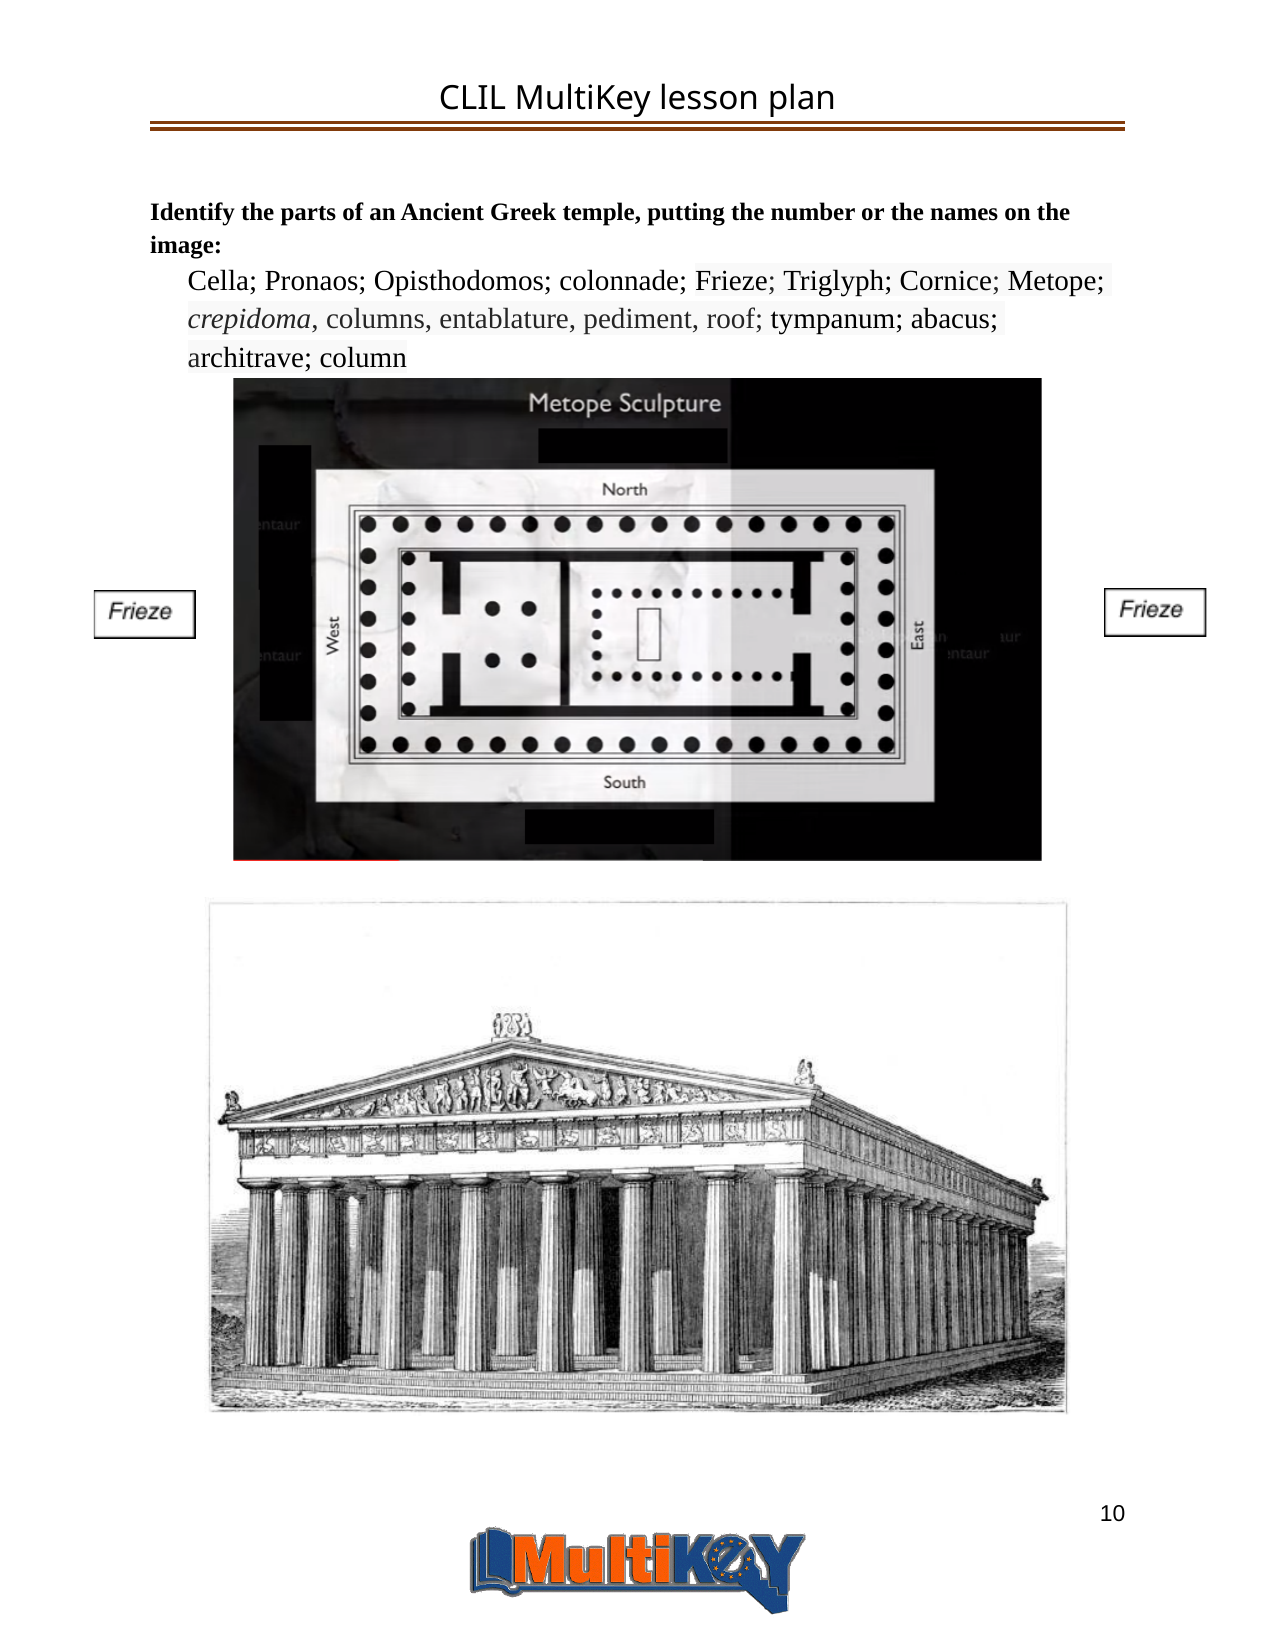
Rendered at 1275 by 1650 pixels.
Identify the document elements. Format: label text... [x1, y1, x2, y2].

text Identify the parts of an Ancient Greek temple, putting the number or the names on the image: [150, 197, 1125, 258]
text Cella; Pronaos; Opisthodomos; colonnade; Frieze; Triglyph; Cornice; Metope; crepidoma, columns, entablature, pediment, roof; tympanum; abacus; architrave; column [187, 263, 1125, 373]
